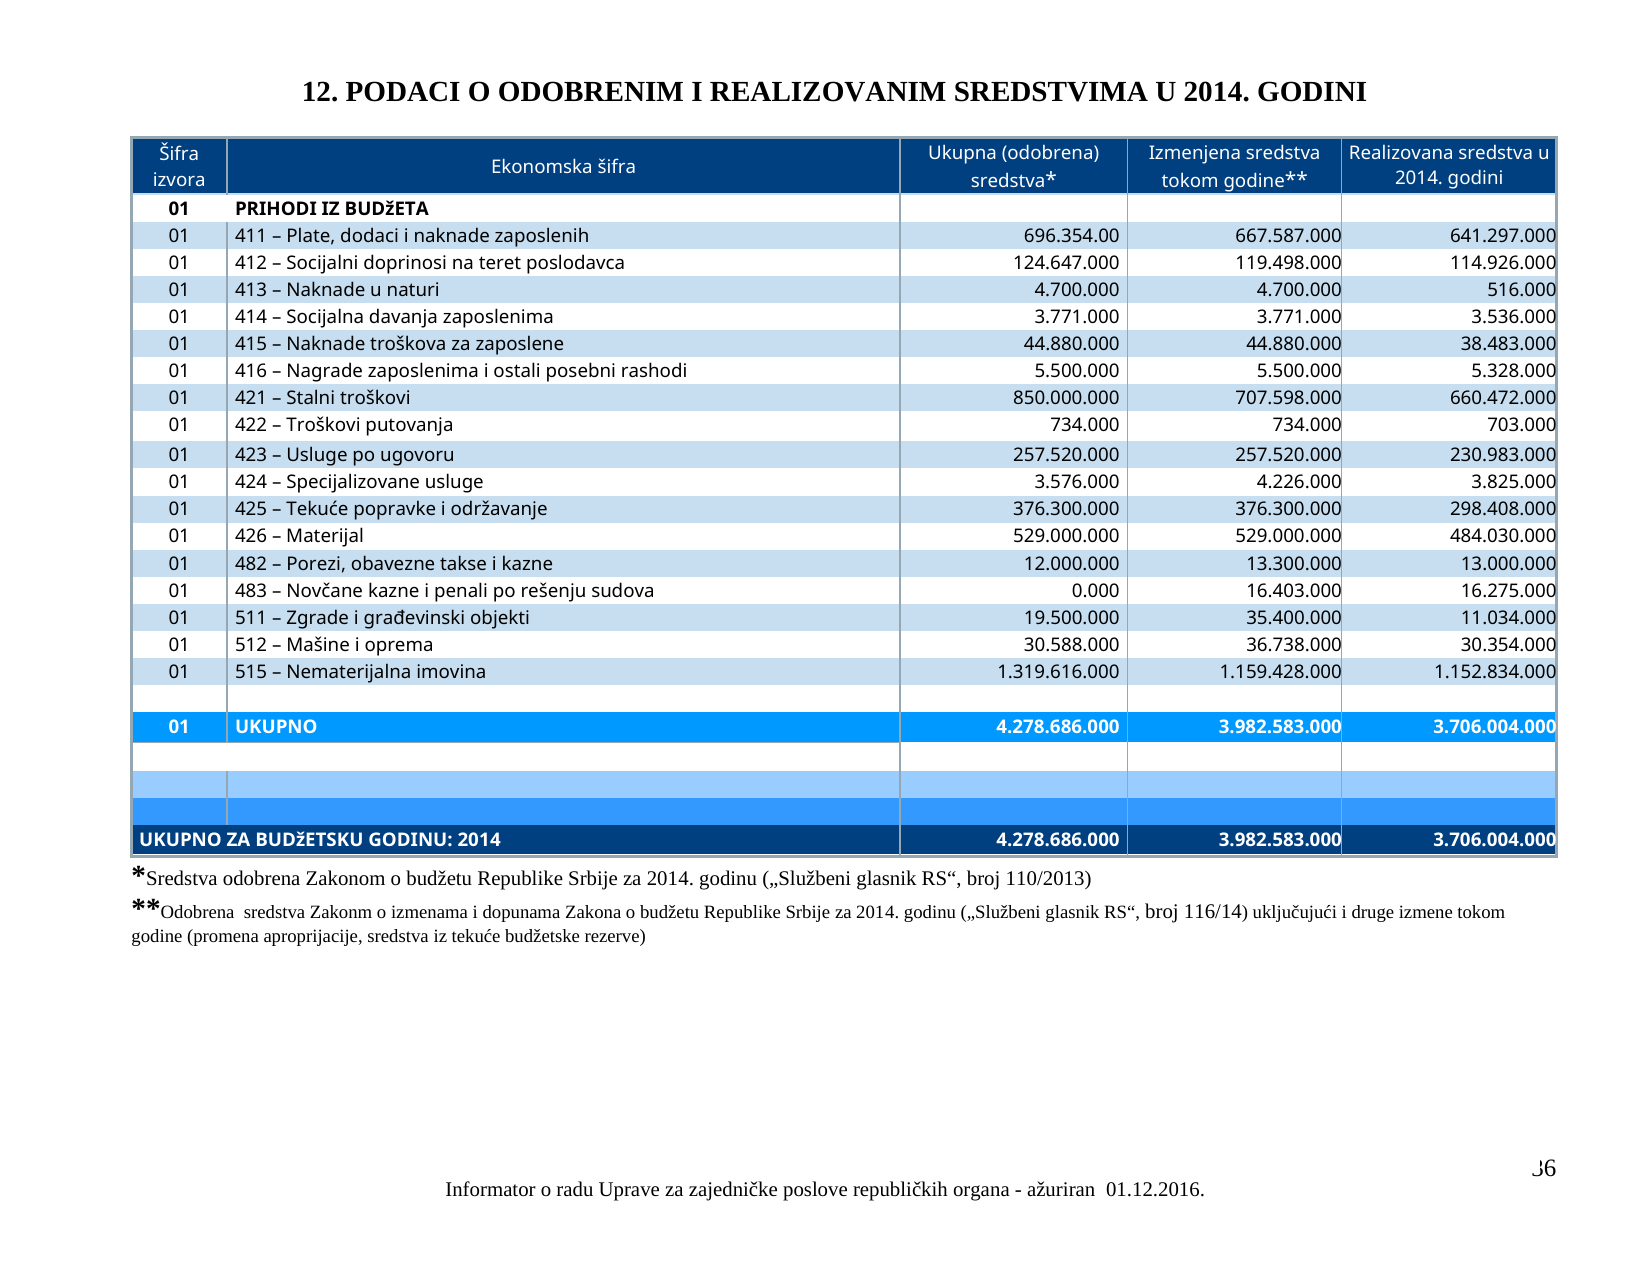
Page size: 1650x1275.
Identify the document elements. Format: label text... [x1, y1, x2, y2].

table_cell [228, 771, 899, 798]
table_cell 484.030.000 [1342, 523, 1555, 550]
table_cell 4.700.000 [1128, 276, 1341, 303]
table_cell 16.275.000 [1342, 577, 1555, 604]
table_cell 696.354.00 [901, 222, 1127, 249]
table_cell 01 [133, 658, 226, 685]
table_cell 3.576.000 [901, 469, 1127, 496]
table_cell 230.983.000 [1342, 441, 1555, 468]
table_cell 1.152.834.000 [1342, 658, 1555, 685]
table_cell 3.706.004.000 [1342, 825, 1555, 854]
table_header Šifra izvora [133, 139, 226, 193]
table_cell 01 [133, 330, 226, 357]
table_cell 421 – Stalni troškovi [228, 384, 899, 411]
table_cell [228, 798, 899, 825]
table_cell [228, 685, 899, 712]
table_cell 3.982.583.000 [1128, 825, 1341, 854]
table_cell 38.483.000 [1342, 330, 1555, 357]
table_cell 3.771.000 [1128, 303, 1341, 330]
table_cell [227, 743, 899, 771]
table_cell 414 – Socijalna davanja zaposlenima [228, 303, 899, 330]
table_cell 416 – Nagrade zaposlenima i ostali posebni rashodi [228, 357, 899, 384]
table_cell 376.300.000 [901, 496, 1127, 523]
table_cell 707.598.000 [1128, 384, 1341, 411]
table_cell 0.000 [901, 577, 1127, 604]
table_cell 641.297.000 [1342, 222, 1555, 249]
table_cell 426 – Materijal [228, 523, 899, 550]
table_cell 114.926.000 [1342, 249, 1555, 276]
table_cell 5.328.000 [1342, 357, 1555, 384]
table_cell [901, 771, 1127, 798]
table_cell [1128, 798, 1341, 825]
table_cell 01 [133, 384, 226, 411]
table_cell 412 – Socijalni doprinosi na teret poslodavca [228, 249, 899, 276]
table_cell 413 – Naknade u naturi [228, 276, 899, 303]
table_cell 703.000 [1342, 411, 1555, 441]
table_cell [1128, 771, 1341, 798]
table_cell 4.700.000 [901, 276, 1127, 303]
table_cell [1342, 195, 1555, 222]
table_cell 298.408.000 [1342, 496, 1555, 523]
table_cell 44.880.000 [901, 330, 1127, 357]
table_cell 13.300.000 [1128, 550, 1341, 577]
table_cell 415 – Naknade troškova za zaposlene [228, 330, 899, 357]
table_header Izmenjena sredstva tokom godine** [1128, 139, 1341, 193]
table_cell 01 [133, 469, 226, 496]
table_cell PRIHODI IZ BUDžETA [227, 195, 899, 222]
table_cell 511 – Zgrade i građevinski objekti [228, 604, 899, 631]
table_cell 734.000 [1128, 411, 1341, 441]
table_cell [1342, 685, 1555, 712]
text *Sredstva odobrena Zakonom o budžetu Republike Srbije za 2014. godinu („Službeni glasnik RS“, broj 110/2013) [131, 858, 1556, 891]
table_cell 660.472.000 [1342, 384, 1555, 411]
table_cell 16.403.000 [1128, 577, 1341, 604]
table_cell 424 – Specijalizovane usluge [228, 469, 899, 496]
table_cell [1342, 742, 1555, 771]
table_cell 734.000 [901, 411, 1127, 441]
table_cell 44.880.000 [1128, 330, 1341, 357]
table_cell 482 – Porezi, obavezne takse i kazne [228, 550, 899, 577]
table_cell [133, 798, 226, 825]
table_cell 257.520.000 [901, 441, 1127, 468]
table_cell 515 – Nematerijalna imovina [228, 658, 899, 685]
table_cell 11.034.000 [1342, 604, 1555, 631]
table_cell 19.500.000 [901, 604, 1127, 631]
table_cell 3.982.583.000 [1128, 712, 1341, 742]
table_cell 3.536.000 [1342, 303, 1555, 330]
table_cell 3.771.000 [901, 303, 1127, 330]
table_cell 1.159.428.000 [1128, 658, 1341, 685]
table_cell 01 [133, 550, 226, 577]
table_cell 13.000.000 [1342, 550, 1555, 577]
table_cell 01 [133, 712, 226, 742]
table_cell [1342, 798, 1555, 825]
table_cell 36.738.000 [1128, 631, 1341, 658]
table_cell 01 [133, 577, 226, 604]
table_cell 376.300.000 [1128, 496, 1341, 523]
table_cell 529.000.000 [1128, 523, 1341, 550]
table_header Ekonomska šifra [228, 139, 899, 193]
table_cell 411 – Plate, dodaci i naknade zaposlenih [228, 222, 899, 249]
table_cell [133, 685, 226, 712]
table_cell 3.825.000 [1342, 469, 1555, 496]
table_cell 01 [133, 357, 226, 384]
table_cell [901, 685, 1127, 712]
table_header Ukupna (odobrena) sredstva* [901, 139, 1127, 193]
table_cell 4.278.686.000 [901, 825, 1127, 854]
table_cell 01 [133, 604, 226, 631]
table_cell [1128, 195, 1341, 222]
table_cell 1.319.616.000 [901, 658, 1127, 685]
table_cell 01 [133, 195, 227, 222]
table_cell 119.498.000 [1128, 249, 1341, 276]
table_cell [901, 798, 1127, 825]
table_cell 257.520.000 [1128, 441, 1341, 468]
table_cell 01 [133, 276, 226, 303]
table_cell 01 [133, 222, 226, 249]
table_cell 01 [133, 411, 226, 441]
table_cell 483 – Novčane kazne i penali po rešenju sudova [228, 577, 899, 604]
table_cell 422 – Troškovi putovanja [228, 411, 899, 441]
table_cell [133, 743, 227, 771]
table_cell 516.000 [1342, 276, 1555, 303]
table_cell 5.500.000 [901, 357, 1127, 384]
table_cell 01 [133, 303, 226, 330]
table_cell 5.500.000 [1128, 357, 1341, 384]
table_cell 425 – Tekuće popravke i održavanje [228, 496, 899, 523]
table_cell 30.354.000 [1342, 631, 1555, 658]
table_cell 4.278.686.000 [901, 712, 1127, 742]
table_cell 423 – Usluge po ugovoru [228, 441, 899, 468]
table_cell 3.706.004.000 [1342, 712, 1555, 742]
table_cell 124.647.000 [901, 249, 1127, 276]
table_cell 01 [133, 523, 226, 550]
text **Odobrena sredstva Zakonm o izmenama i dopunama Zakona o budžetu Republike Srbije za 2014. godinu („Službeni glasnik RS“, broj 116/14) uklјučujući i druge izmene tokom godine (promena aproprijacije, sredstva iz tekuće budžetske rezerve) [131, 891, 1556, 946]
table_cell 30.588.000 [901, 631, 1127, 658]
table_cell 35.400.000 [1128, 604, 1341, 631]
table_cell [1128, 742, 1341, 771]
table_cell UKUPNO [228, 712, 899, 742]
table_cell 4.226.000 [1128, 469, 1341, 496]
table_cell 512 – Mašine i oprema [228, 631, 899, 658]
table_cell 01 [133, 249, 226, 276]
table_cell [133, 771, 226, 798]
table_cell [901, 195, 1127, 222]
table_cell [901, 742, 1127, 771]
table_header Realizovana sredstva u 2014. godini [1342, 139, 1555, 193]
table_cell UKUPNO ZA BUDžETSKU GODINU: 2014 [133, 825, 899, 854]
table_cell 850.000.000 [901, 384, 1127, 411]
table_cell [1128, 685, 1341, 712]
table_cell 01 [133, 496, 226, 523]
table_cell [1342, 771, 1555, 798]
table_cell 12.000.000 [901, 550, 1127, 577]
table_cell 01 [133, 441, 226, 468]
text 12. PODACI O ODOBRENIM I REALIZOVANIM SREDSTVIMA U 2014. GODINI [112, 74, 1556, 107]
table_cell 529.000.000 [901, 523, 1127, 550]
table_cell 667.587.000 [1128, 222, 1341, 249]
table_cell 01 [133, 631, 226, 658]
